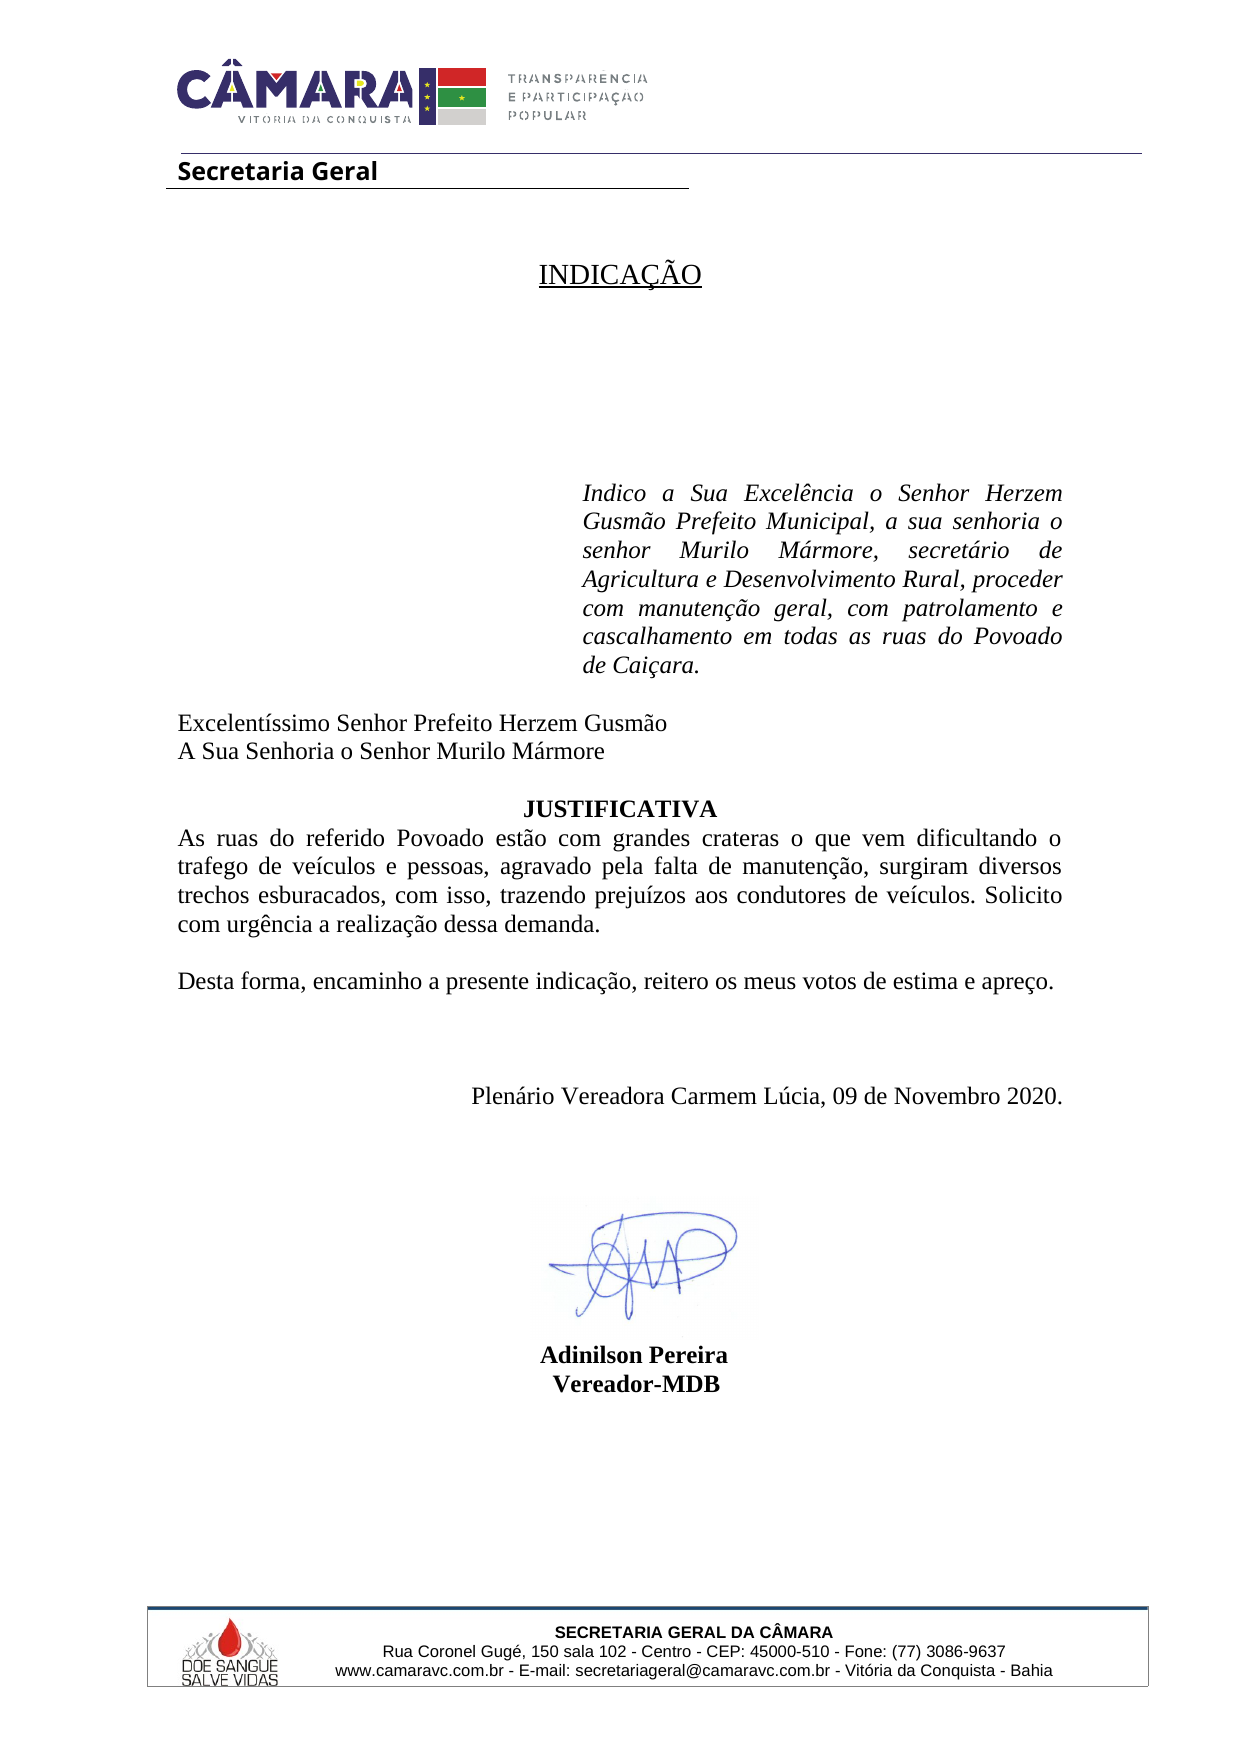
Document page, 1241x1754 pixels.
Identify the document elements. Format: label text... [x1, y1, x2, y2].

picture [148, 1607, 1148, 1686]
text Excelentíssimo Senhor Prefeito Herzem Gusmão [177, 708, 1063, 736]
text Adinilson Pereira [177, 1340, 1063, 1369]
text Plenário Vereadora Carmem Lúcia, 09 de Novembro 2020. [177, 1081, 1063, 1110]
text As ruas do referido Povoado estão com grandes crateras o que vem dificultando o trafego de veículos e pessoas, agravado pela falta de manutenção, surgiram diversos trechos esburacados, com isso, trazendo prejuízos aos condutores de veículos. Solicito com urgência a realização dessa demanda. [177, 823, 1063, 938]
text JUSTIFICATIVA [177, 794, 1063, 823]
text Vereador-MDB [177, 1369, 1063, 1397]
text INDICAÇÃO [177, 257, 1063, 291]
text Desta forma, encaminho a presente indicação, reitero os meus votos de estima e apreço. [177, 966, 1063, 995]
text Indico a Sua Excelência o Senhor Herzem Gusmão Prefeito Municipal, a sua senhoria o senhor Murilo Mármore, secretário de Agricultura e Desenvolvimento Rural, proceder com manutenção geral, com patrolamento e cascalhamento em todas as ruas do Povoado de Caiçara. [582, 478, 1063, 679]
text A Sua Senhoria o Senhor Murilo Mármore [177, 736, 1063, 765]
